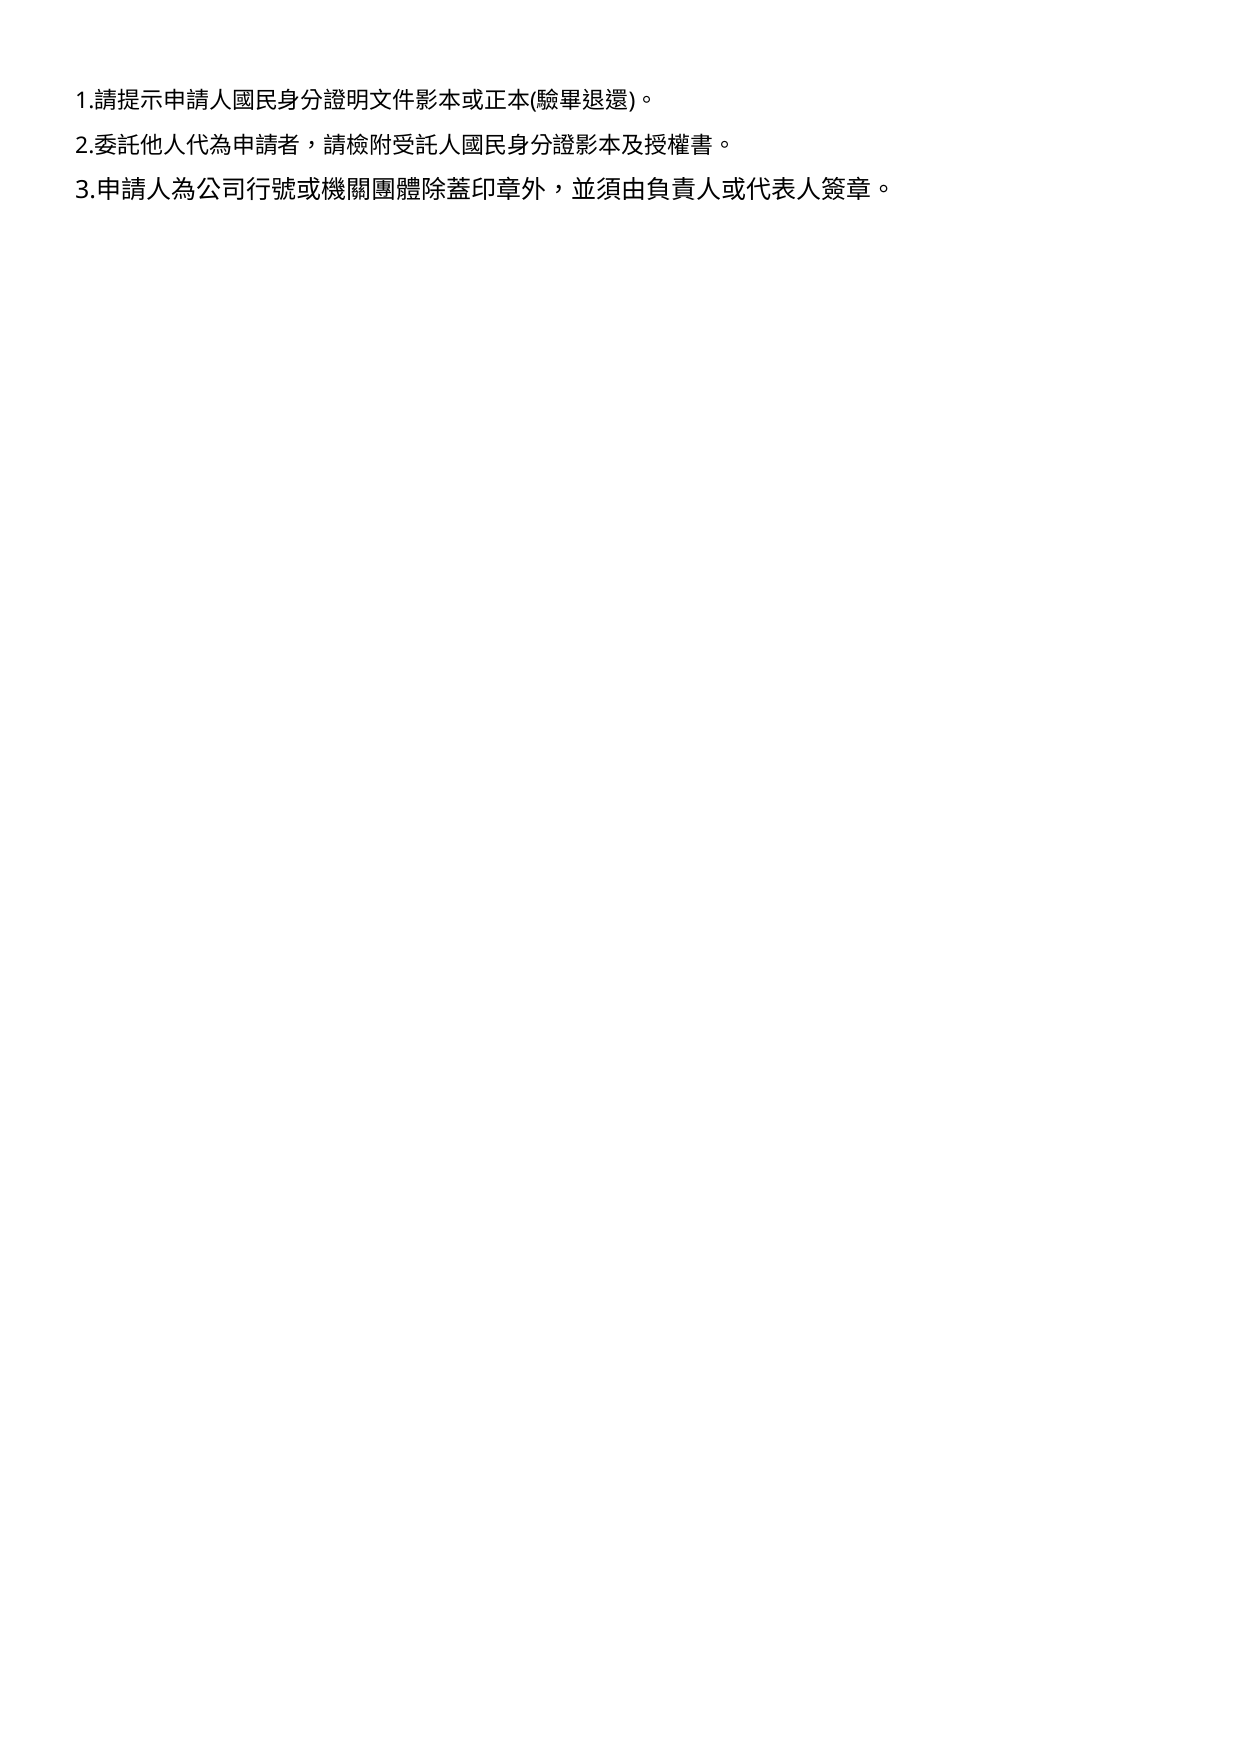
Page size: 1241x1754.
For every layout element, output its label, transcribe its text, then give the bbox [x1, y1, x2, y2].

text 3.申請人為公司行號或機關團體除蓋印章外，並須由負責人或代表人簽章。 [75, 165, 1165, 206]
text 2.委託他人代為申請者，請檢附受託人國民身分證影本及授權書。 [75, 120, 1165, 162]
text 1.請提示申請人國民身分證明文件影本或正本(驗畢退還)。 [75, 75, 1165, 117]
